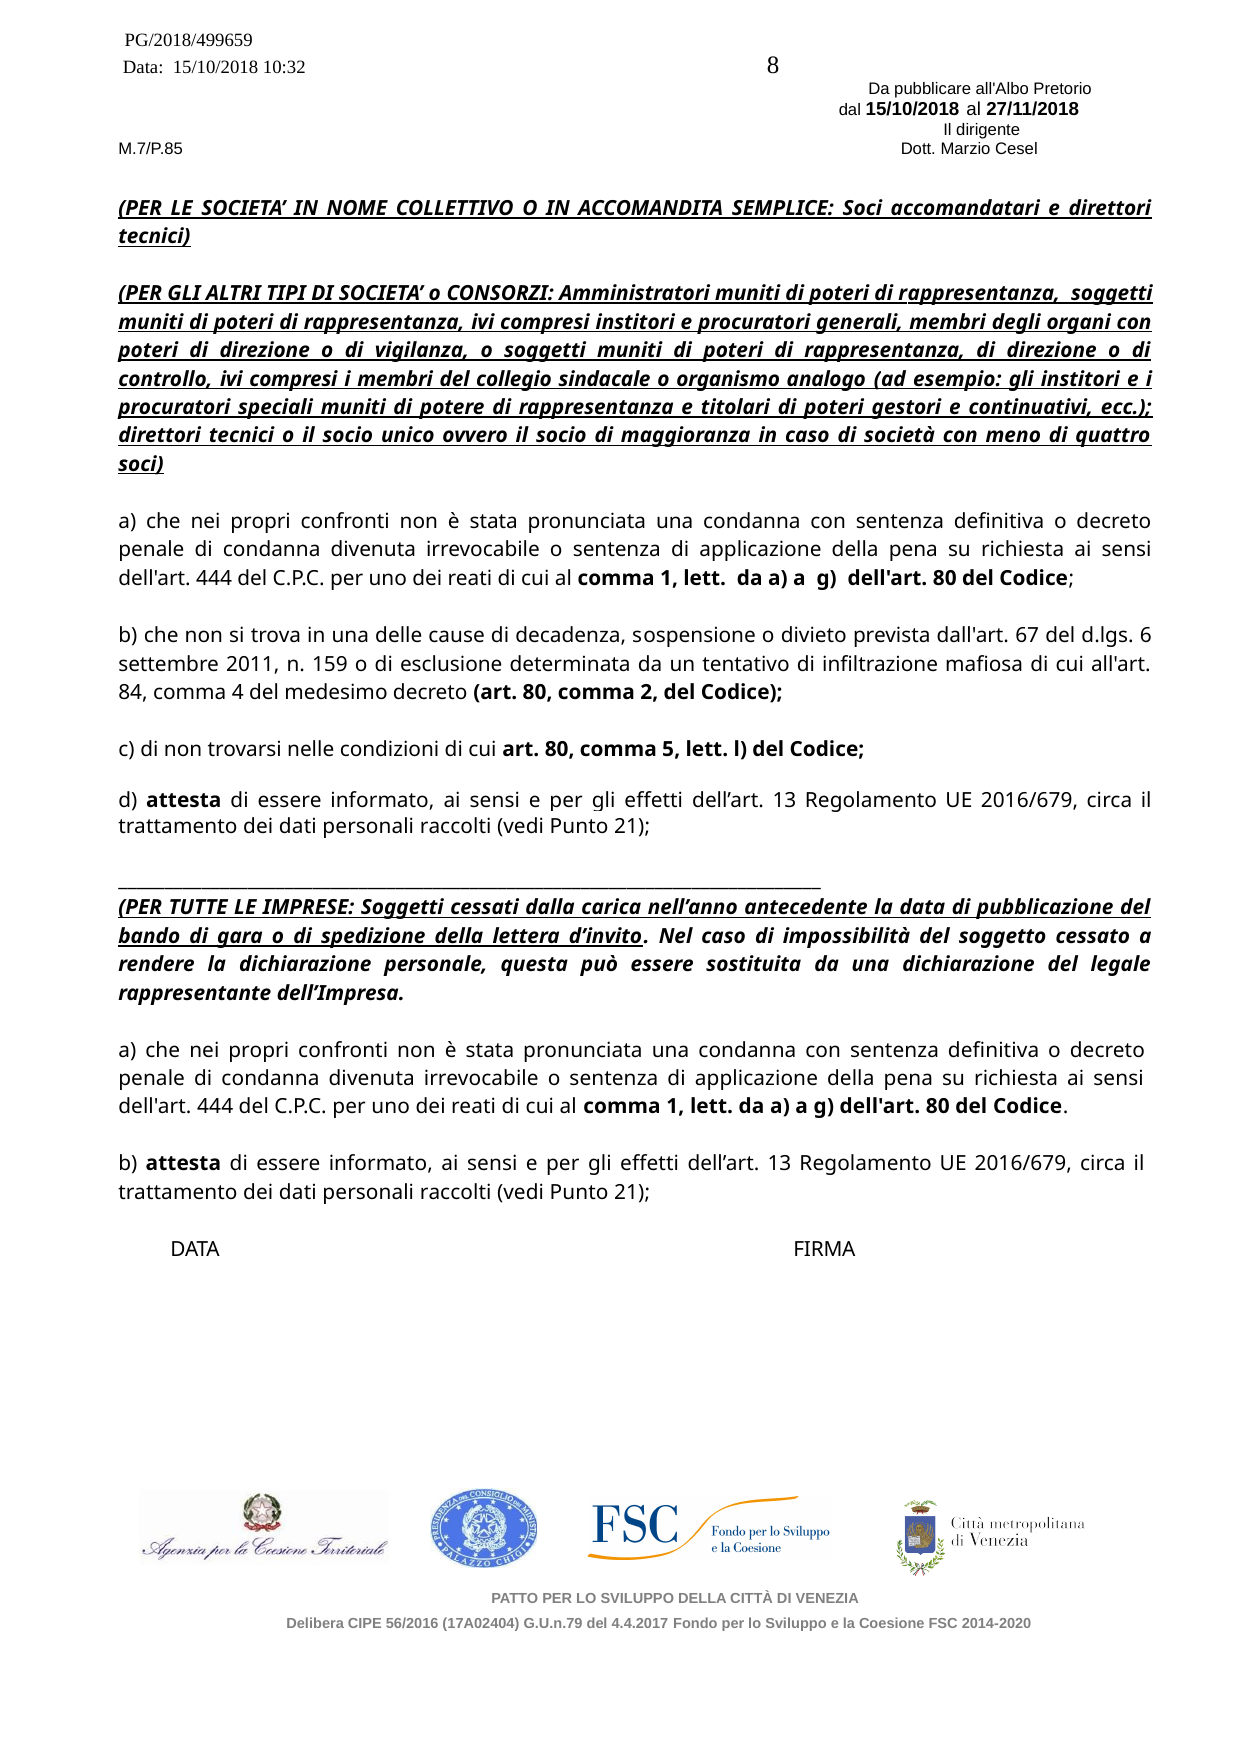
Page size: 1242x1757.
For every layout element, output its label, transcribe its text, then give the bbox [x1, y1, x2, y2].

text ____________________________________________________________________________ [118, 864, 1152, 892]
text procuratori speciali muniti di potere di rappresentanza e titolari di poteri gestori e continuativi, ecc.); [118, 389, 1152, 416]
text a) che nei propri confronti non è stata pronunciata una condanna con sentenza definitiva o decreto penale di condanna divenuta irrevocabile o sentenza di applicazione della pena su richiesta ai sensi dell'art. 444 del C.P.C. per uno dei reati di cui al comma 1, lett. da a) a g) dell'art. 80 del Codice. [118, 1035, 1147, 1120]
text (PER GLI ALTRI TIPI DI SOCIETA’ o CONSORZI: Amministratori muniti di poteri di rappresentanza, soggetti [118, 278, 1152, 302]
text tecnici) [118, 219, 1152, 250]
text c) di non trovarsi nelle condizioni di cui art. 80, comma 5, lett. l) del Codice; [118, 735, 1152, 761]
picture [587, 1496, 833, 1560]
list a) che nei propri confronti non è stata pronunciata una condanna con sentenza definitiva o decreto penale di condanna divenuta irrevocabile o sentenza di applicazione della pena su richiesta ai sensi dell'art. 444 del C.P.C. per uno dei reati di cui al comma 1, lett. da a) a g) dell'art. 80 del Codice; [118, 506, 1152, 591]
picture [137, 1486, 389, 1566]
text muniti di poteri di rappresentanza, ivi compresi institori e procuratori generali, membri degli organi con [118, 303, 1152, 331]
text b) attesta di essere informato, ai sensi e per gli effetti dell’art. 13 Regolamento UE 2016/679, circa il trattamento dei dati personali raccolti (vedi Punto 21); [118, 1148, 1147, 1205]
text (PER TUTTE LE IMPRESE: Soggetti cessati dalla carica nell’anno antecedente la data di pubblicazione del bando di gara o di spedizione della lettera d’invito. Nel caso di impossibilità del soggetto cessato a rendere la dichiarazione personale, questa può essere sostituita da una dichiarazione del legale rappresentante dell’Impresa. [118, 892, 1152, 1006]
picture [430, 1488, 538, 1568]
text DATA FIRMA [118, 1234, 1152, 1262]
text b) che non si trova in una delle cause di decadenza, sospensione o divieto prevista dall'art. 67 del d.lgs. 6 settembre 2011, n. 159 o di esclusione determinata da un tentativo di infiltrazione mafiosa di cui all'art. 84, comma 4 del medesimo decreto (art. 80, comma 2, del Codice); [118, 621, 1152, 706]
text d) attesta di essere informato, ai sensi e per gli effetti dell’art. 13 Regolamento UE 2016/679, circa il trattamento dei dati personali raccolti (vedi Punto 21); [118, 787, 1152, 838]
text soci) [118, 446, 1152, 477]
text poteri di direzione o di vigilanza, o soggetti muniti di poteri di rappresentanza, di direzione o di controllo, ivi compresi i membri del collegio sindacale o organismo analogo (ad esempio: gli institori e i [118, 332, 1152, 388]
picture [889, 1487, 1091, 1583]
text direttori tecnici o il socio unico ovvero il socio di maggioranza in caso di società con meno di quattro [118, 418, 1152, 445]
text (PER LE SOCIETA’ IN NOME COLLETTIVO O IN ACCOMANDITA SEMPLICE: Soci accomandatari e direttori [118, 193, 1152, 217]
